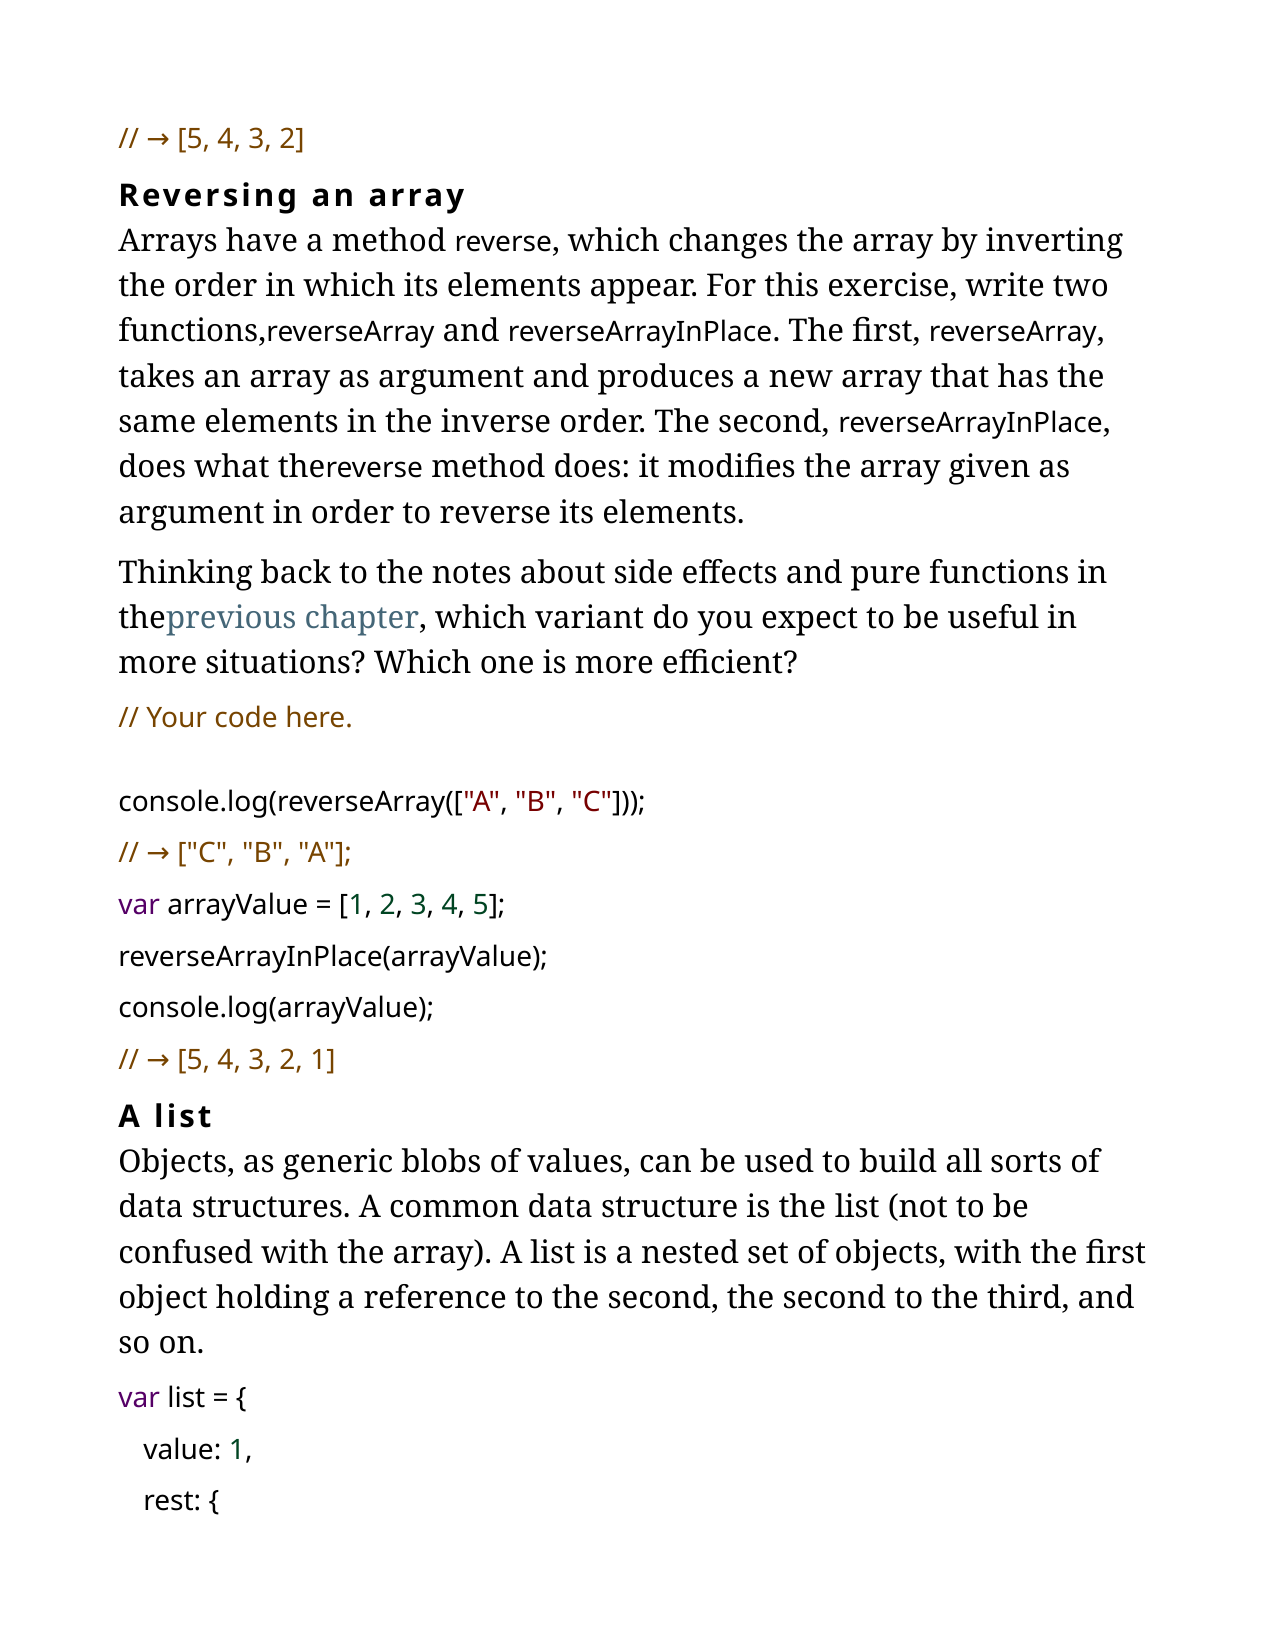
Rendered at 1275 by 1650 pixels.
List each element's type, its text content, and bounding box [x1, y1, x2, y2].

subtitle Reversing an array [118, 170, 1157, 215]
text // → ["C", "B", "A"]; [118, 833, 1157, 871]
text // Your code here. [118, 697, 1157, 736]
text // → [5, 4, 3, 2] [118, 118, 1157, 156]
text Arrays have a method reverse, which changes the array by inverting the order in which its elements appear. For this exercise, write two functions,reverseArray and reverseArrayInPlace. The first, reverseArray, takes an array as argument and produces a new array that has the same elements in the inverse order. The second, reverseArrayInPlace, does what thereverse method does: it modifies the array given as argument in order to reverse its elements. [118, 215, 1157, 532]
text Thinking back to the notes about side effects and pure functions in theprevious chapter, which variant do you expect to be useful in more situations? Which one is more efficient? [118, 547, 1157, 683]
text var arrayValue = [1, 2, 3, 4, 5]; [118, 884, 1157, 923]
text value: 1, [118, 1429, 1157, 1467]
text // → [5, 4, 3, 2, 1] [118, 1039, 1157, 1078]
text Objects, as generic blobs of values, can be used to build all sorts of data structures. A common data structure is the list (not to be confused with the array). A list is a nested set of objects, with the first object holding a reference to the second, the second to the third, and so on. [118, 1136, 1157, 1363]
text var list = { [118, 1377, 1157, 1416]
subtitle A list [118, 1091, 1157, 1136]
text reverseArrayInPlace(arrayValue); [118, 936, 1157, 974]
text console.log(arrayValue); [118, 988, 1157, 1026]
text rest: { [118, 1481, 1157, 1519]
text console.log(reverseArray(["A", "B", "C"])); [118, 781, 1157, 819]
